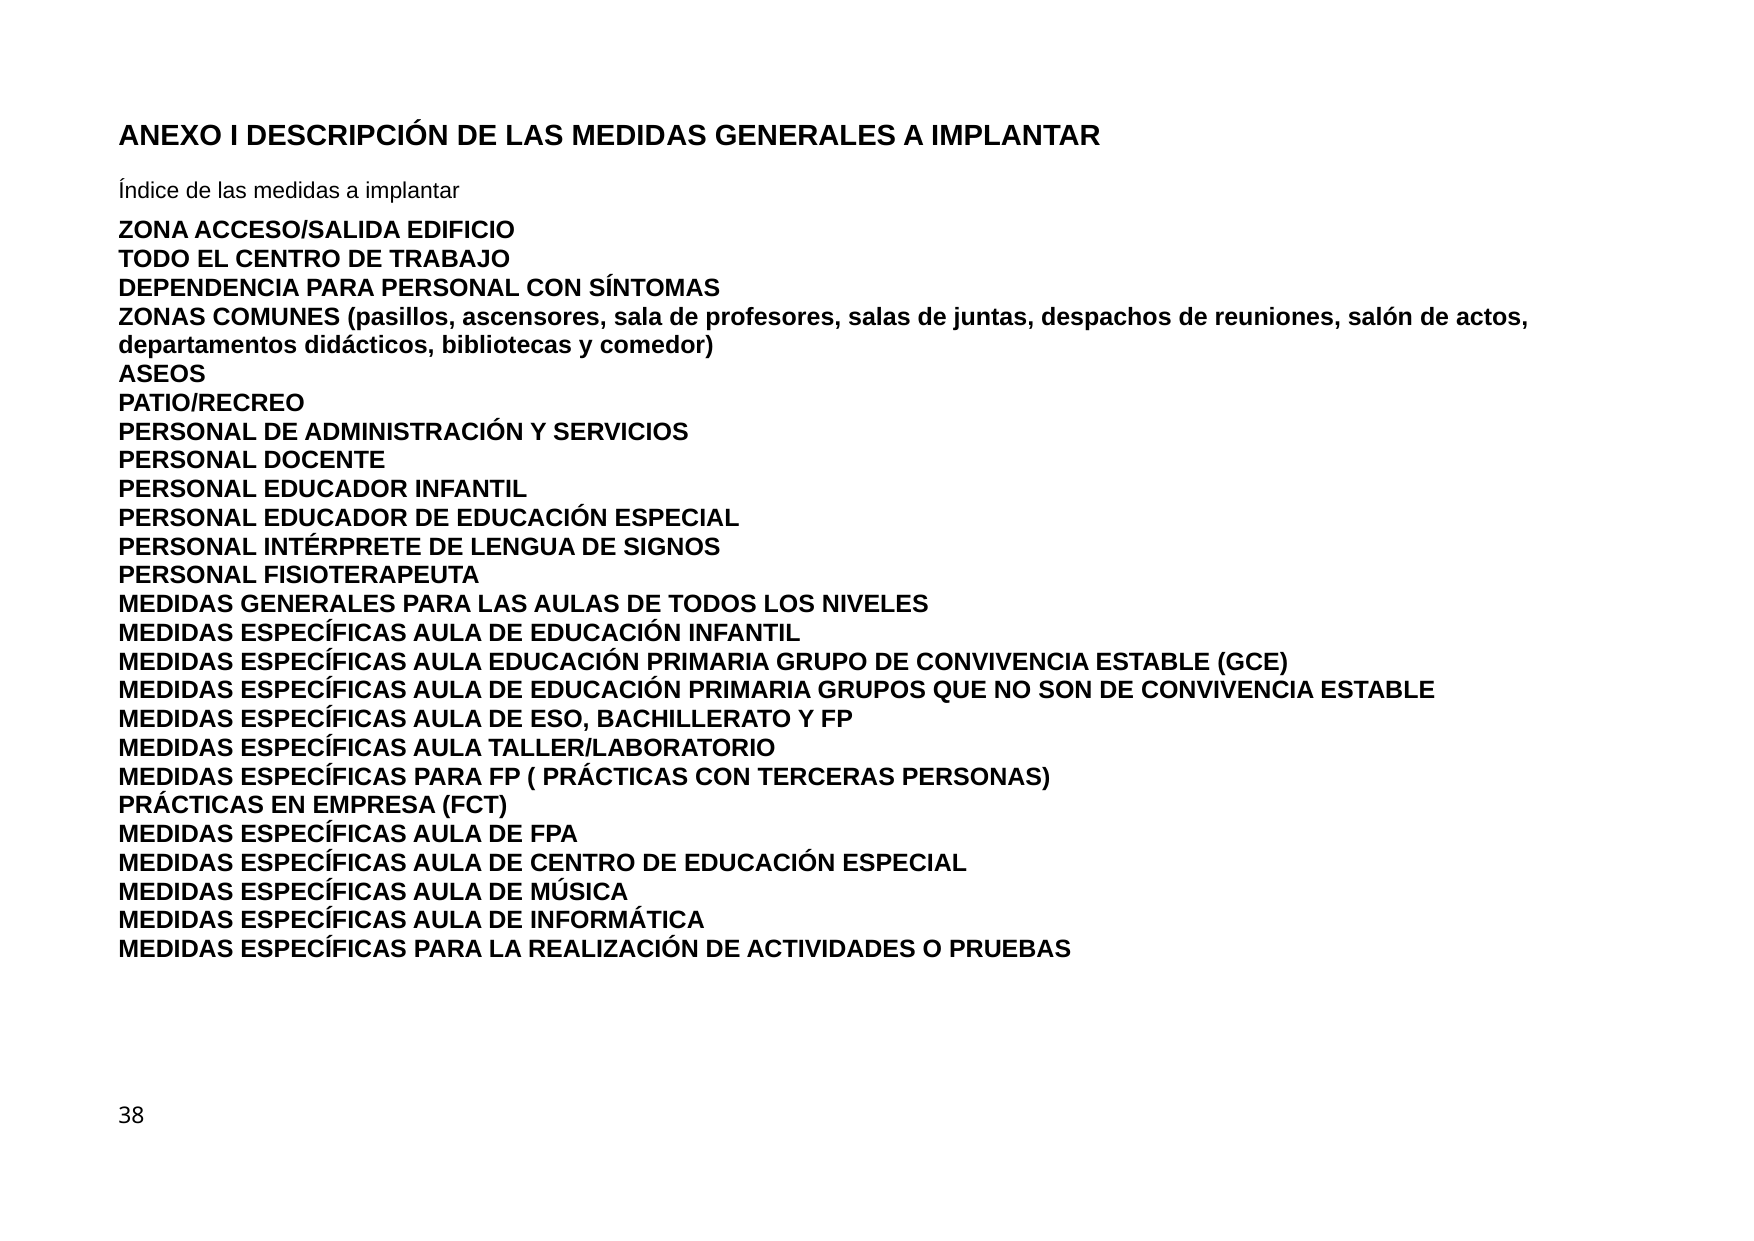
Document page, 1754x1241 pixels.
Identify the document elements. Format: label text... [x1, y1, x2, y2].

text ZONAS COMUNES (pasillos, ascensores, sala de profesores, salas de juntas, despachos de reuniones, salón de actos, departamentos didácticos, bibliotecas y comedor) [118, 302, 1636, 359]
text MEDIDAS ESPECÍFICAS PARA LA REALIZACIÓN DE ACTIVIDADES O PRUEBAS [118, 934, 1636, 963]
text ZONA ACCESO/SALIDA EDIFICIO [118, 216, 1636, 244]
text PERSONAL DOCENTE [118, 446, 1636, 474]
text MEDIDAS ESPECÍFICAS AULA DE MÚSICA [118, 877, 1636, 906]
text PATIO/RECREO [118, 388, 1636, 417]
text MEDIDAS ESPECÍFICAS AULA DE FPA [118, 819, 1636, 848]
text DEPENDENCIA PARA PERSONAL CON SÍNTOMAS [118, 273, 1636, 302]
text MEDIDAS ESPECÍFICAS AULA DE EDUCACIÓN PRIMARIA GRUPOS QUE NO SON DE CONVIVENCIA ESTABLE [118, 676, 1636, 704]
text PERSONAL FISIOTERAPEUTA [118, 561, 1636, 589]
text PERSONAL INTÉRPRETE DE LENGUA DE SIGNOS [118, 532, 1636, 561]
text TODO EL CENTRO DE TRABAJO [118, 244, 1636, 273]
text MEDIDAS GENERALES PARA LAS AULAS DE TODOS LOS NIVELES [118, 589, 1636, 618]
text MEDIDAS ESPECÍFICAS AULA DE INFORMÁTICA [118, 906, 1636, 934]
text MEDIDAS ESPECÍFICAS AULA EDUCACIÓN PRIMARIA GRUPO DE CONVIVENCIA ESTABLE (GCE) [118, 647, 1636, 676]
text PERSONAL EDUCADOR DE EDUCACIÓN ESPECIAL [118, 503, 1636, 532]
subtitle Índice de las medidas a implantar [118, 177, 1636, 203]
text MEDIDAS ESPECÍFICAS AULA DE ESO, BACHILLERATO Y FP [118, 704, 1636, 733]
subtitle ANEXO I DESCRIPCIÓN DE LAS MEDIDAS GENERALES A IMPLANTAR [118, 118, 1636, 152]
text PERSONAL EDUCADOR INFANTIL [118, 474, 1636, 503]
text MEDIDAS ESPECÍFICAS AULA DE CENTRO DE EDUCACIÓN ESPECIAL [118, 848, 1636, 877]
text MEDIDAS ESPECÍFICAS AULA TALLER/LABORATORIO [118, 733, 1636, 762]
text ASEOS [118, 359, 1636, 388]
text MEDIDAS ESPECÍFICAS AULA DE EDUCACIÓN INFANTIL [118, 618, 1636, 647]
text PERSONAL DE ADMINISTRACIÓN Y SERVICIOS [118, 417, 1636, 446]
text MEDIDAS ESPECÍFICAS PARA FP ( PRÁCTICAS CON TERCERAS PERSONAS) [118, 762, 1636, 791]
text PRÁCTICAS EN EMPRESA (FCT) [118, 791, 1636, 819]
